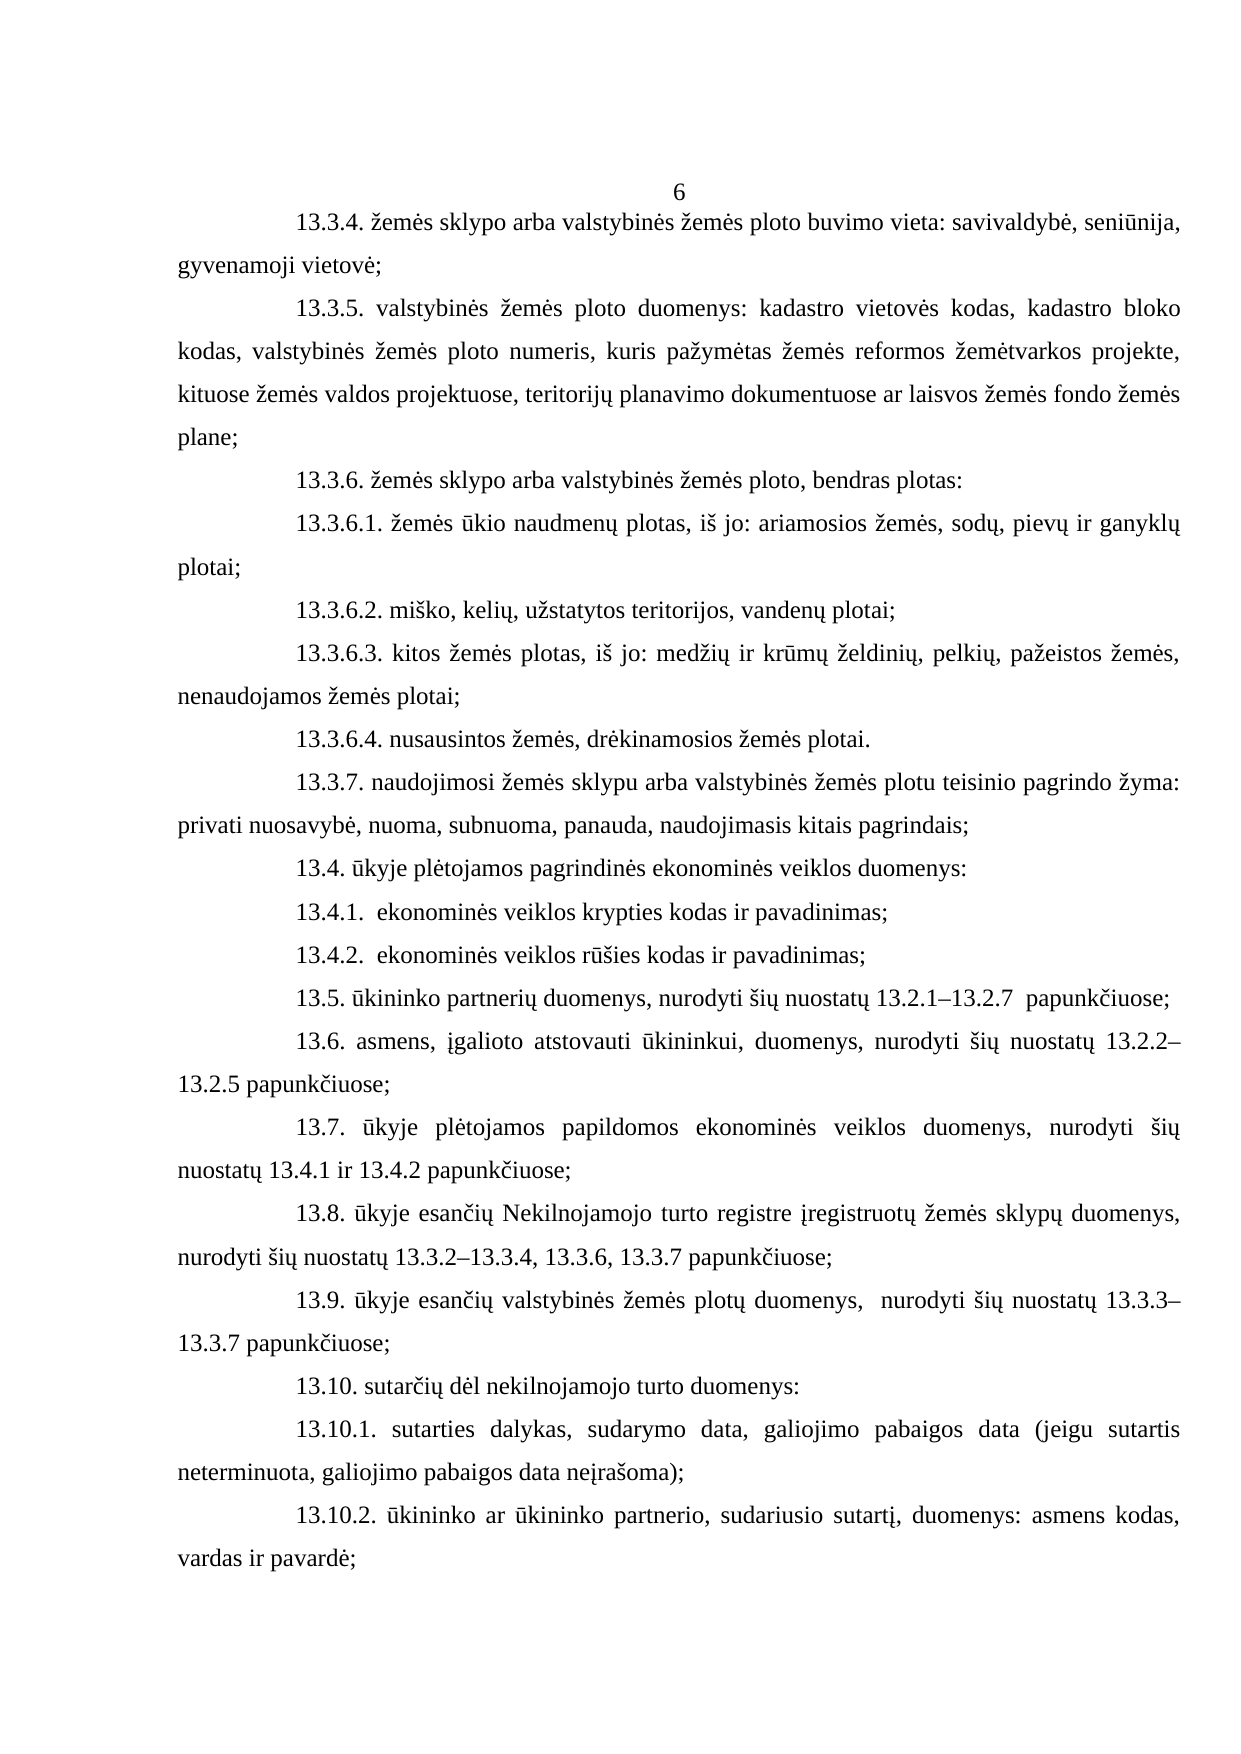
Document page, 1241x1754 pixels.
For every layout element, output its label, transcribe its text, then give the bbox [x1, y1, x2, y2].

text 13.10.1. sutarties dalykas, sudarymo data, galiojimo pabaigos data (jeigu sutartis neterminuota, galiojimo pabaigos data neįrašoma); [177, 1414, 1181, 1486]
text 13.3.4. žemės sklypo arba valstybinės žemės ploto buvimo vieta: savivaldybė, seniūnija, gyvenamoji vietovė; [177, 207, 1181, 278]
text 13.3.6. žemės sklypo arba valstybinės žemės ploto, bendras plotas: [177, 465, 1181, 494]
text 13.10.2. ūkininko ar ūkininko partnerio, sudariusio sutartį, duomenys: asmens kodas, vardas ir pavardė; [177, 1500, 1181, 1572]
text 13.9. ūkyje esančių valstybinės žemės plotų duomenys, nurodyti šių nuostatų 13.3.3–13.3.7 papunkčiuose; [177, 1285, 1181, 1357]
text 13.10. sutarčių dėl nekilnojamojo turto duomenys: [177, 1371, 1181, 1400]
text 13.3.7. naudojimosi žemės sklypu arba valstybinės žemės plotu teisinio pagrindo žyma: privati nuosavybė, nuoma, subnuoma, panauda, naudojimasis kitais pagrindais; [177, 767, 1181, 839]
text 13.4. ūkyje plėtojamos pagrindinės ekonominės veiklos duomenys: [177, 853, 1181, 882]
text 13.7. ūkyje plėtojamos papildomos ekonominės veiklos duomenys, nurodyti šių nuostatų 13.4.1 ir 13.4.2 papunkčiuose; [177, 1112, 1181, 1184]
text 13.4.1. ekonominės veiklos krypties kodas ir pavadinimas; [177, 897, 1181, 925]
text 13.3.6.3. kitos žemės plotas, iš jo: medžių ir krūmų želdinių, pelkių, pažeistos žemės, nenaudojamos žemės plotai; [177, 638, 1181, 710]
text 13.5. ūkininko partnerių duomenys, nurodyti šių nuostatų 13.2.1–13.2.7 papunkčiuose; [177, 983, 1181, 1012]
text 13.3.6.1. žemės ūkio naudmenų plotas, iš jo: ariamosios žemės, sodų, pievų ir ganyklų plotai; [177, 508, 1181, 580]
text 13.6. asmens, įgalioto atstovauti ūkininkui, duomenys, nurodyti šių nuostatų 13.2.2–13.2.5 papunkčiuose; [177, 1026, 1181, 1098]
text 13.3.5. valstybinės žemės ploto duomenys: kadastro vietovės kodas, kadastro bloko kodas, valstybinės žemės ploto numeris, kuris pažymėtas žemės reformos žemėtvarkos projekte, kituose žemės valdos projektuose, teritorijų planavimo dokumentuose ar laisvos žemės fondo žemės plane; [177, 293, 1181, 451]
text 13.8. ūkyje esančių Nekilnojamojo turto registre įregistruotų žemės sklypų duomenys, nurodyti šių nuostatų 13.3.2–13.3.4, 13.3.6, 13.3.7 papunkčiuose; [177, 1198, 1181, 1270]
text 13.4.2. ekonominės veiklos rūšies kodas ir pavadinimas; [177, 940, 1181, 968]
text 13.3.6.2. miško, kelių, užstatytos teritorijos, vandenų plotai; [177, 595, 1181, 623]
text 13.3.6.4. nusausintos žemės, drėkinamosios žemės plotai. [177, 724, 1181, 753]
